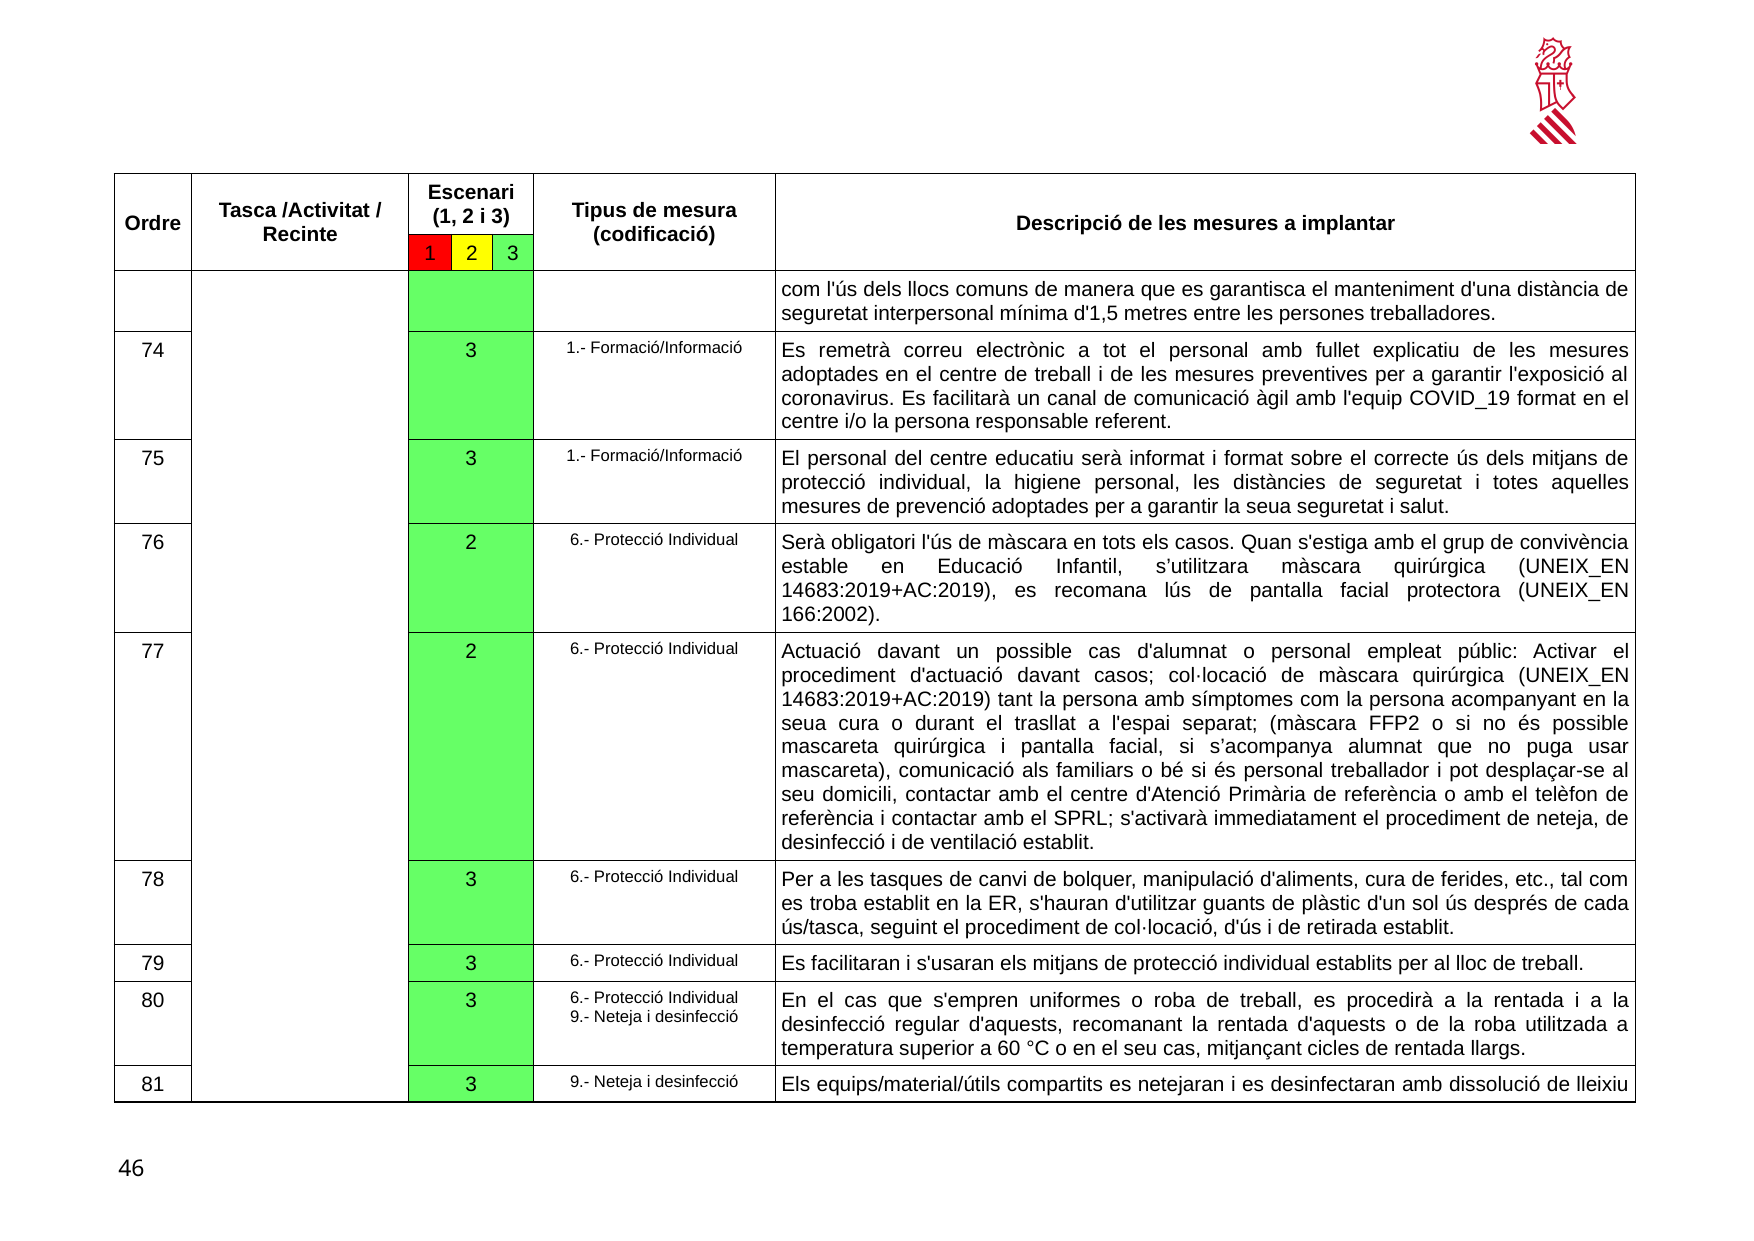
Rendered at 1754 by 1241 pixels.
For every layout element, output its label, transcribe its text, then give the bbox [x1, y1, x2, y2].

table_cell 74 [115, 332, 191, 439]
table_cell Per a les tasques de canvi de bolquer, manipulació d'aliments, cura de ferides, etc., tal com es troba establit en la ER, s'hauran d'utilitzar guants de plàstic d'un sol ús després de cada ús/tasca, seguint el procediment de col·locació, d'ús i de retirada establit. [776, 861, 1635, 944]
table_cell 80 [115, 982, 191, 1065]
table_cell com l'ús dels llocs comuns de manera que es garantisca el manteniment d'una distància de seguretat interpersonal mínima d'1,5 metres entre les persones treballadores. [776, 271, 1635, 331]
table_cell 3 [409, 945, 533, 981]
table_header Tipus de mesura (codificació) [534, 174, 775, 270]
table_cell 6.- Protecció Individual 9.- Neteja i desinfecció [534, 982, 775, 1065]
table_header Escenari (1, 2 i 3) [409, 174, 533, 234]
table_cell 3 [409, 332, 533, 439]
table_header Ordre [115, 174, 191, 270]
table_cell 3 [409, 982, 533, 1065]
table_cell 2 [452, 235, 492, 270]
table_cell [192, 271, 408, 1101]
table_header Tasca /Activitat / Recinte [192, 174, 408, 270]
table_cell Serà obligatori l'ús de màscara en tots els casos. Quan s'estiga amb el grup de convivència estable en Educació Infantil, s’utilitzara màscara quirúrgica (UNEIX_EN 14683:2019+AC:2019), es recomana lús de pantalla facial protectora (UNEIX_EN 166:2002). [776, 524, 1635, 632]
table_cell Es facilitaran i s'usaran els mitjans de protecció individual establits per al lloc de treball. [776, 945, 1635, 981]
table_cell En el cas que s'empren uniformes o roba de treball, es procedirà a la rentada i a la desinfecció regular d'aquests, recomanant la rentada d'aquests o de la roba utilitzada a temperatura superior a 60 °C o en el seu cas, mitjançant cicles de rentada llargs. [776, 982, 1635, 1065]
table_cell 78 [115, 861, 191, 944]
table_cell 3 [409, 861, 533, 944]
table_cell El personal del centre educatiu serà informat i format sobre el correcte ús dels mitjans de protecció individual, la higiene personal, les distàncies de seguretat i totes aquelles mesures de prevenció adoptades per a garantir la seua seguretat i salut. [776, 440, 1635, 523]
table_cell [115, 271, 191, 331]
table_cell 2 [409, 524, 533, 632]
table_cell Es remetrà correu electrònic a tot el personal amb fullet explicatiu de les mesures adoptades en el centre de treball i de les mesures preventives per a garantir l'exposició al coronavirus. Es facilitarà un canal de comunicació àgil amb l'equip COVID_19 format en el centre i/o la persona responsable referent. [776, 332, 1635, 439]
table_cell 1 [409, 235, 451, 270]
table_cell [409, 271, 533, 331]
table_cell 6.- Protecció Individual [534, 524, 775, 632]
table_cell 3 [409, 440, 533, 523]
table_cell 79 [115, 945, 191, 981]
table_cell 76 [115, 524, 191, 632]
table_cell Actuació davant un possible cas d'alumnat o personal empleat públic: Activar el procediment d'actuació davant casos; col·locació de màscara quirúrgica (UNEIX_EN 14683:2019+AC:2019) tant la persona amb símptomes com la persona acompanyant en la seua cura o durant el trasllat a l'espai separat; (màscara FFP2 o si no és possible mascareta quirúrgica i pantalla facial, si s’acompanya alumnat que no puga usar mascareta), comunicació als familiars o bé si és personal treballador i pot desplaçar-se al seu domicili, contactar amb el centre d'Atenció Primària de referència o amb el telèfon de referència i contactar amb el SPRL; s'activarà immediatament el procediment de neteja, de desinfecció i de ventilació establit. [776, 633, 1635, 860]
table_cell [534, 271, 775, 331]
table_cell 6.- Protecció Individual [534, 861, 775, 944]
table_cell 3 [493, 235, 533, 270]
table_cell 6.- Protecció Individual [534, 633, 775, 860]
table_cell 1.- Formació/Informació [534, 440, 775, 523]
table_cell 2 [409, 633, 533, 860]
table_cell 6.- Protecció Individual [534, 945, 775, 981]
table_cell 9.- Neteja i desinfecció [534, 1066, 775, 1101]
table_cell 1.- Formació/Informació [534, 332, 775, 439]
picture [1529, 37, 1577, 144]
table_cell 77 [115, 633, 191, 860]
table_cell 81 [115, 1066, 191, 1101]
table_cell Els equips/material/útils compartits es netejaran i es desinfectaran amb dissolució de lleixiu [776, 1066, 1635, 1101]
table_header Descripció de les mesures a implantar [776, 174, 1635, 270]
table_cell 3 [409, 1066, 533, 1101]
table_cell 75 [115, 440, 191, 523]
